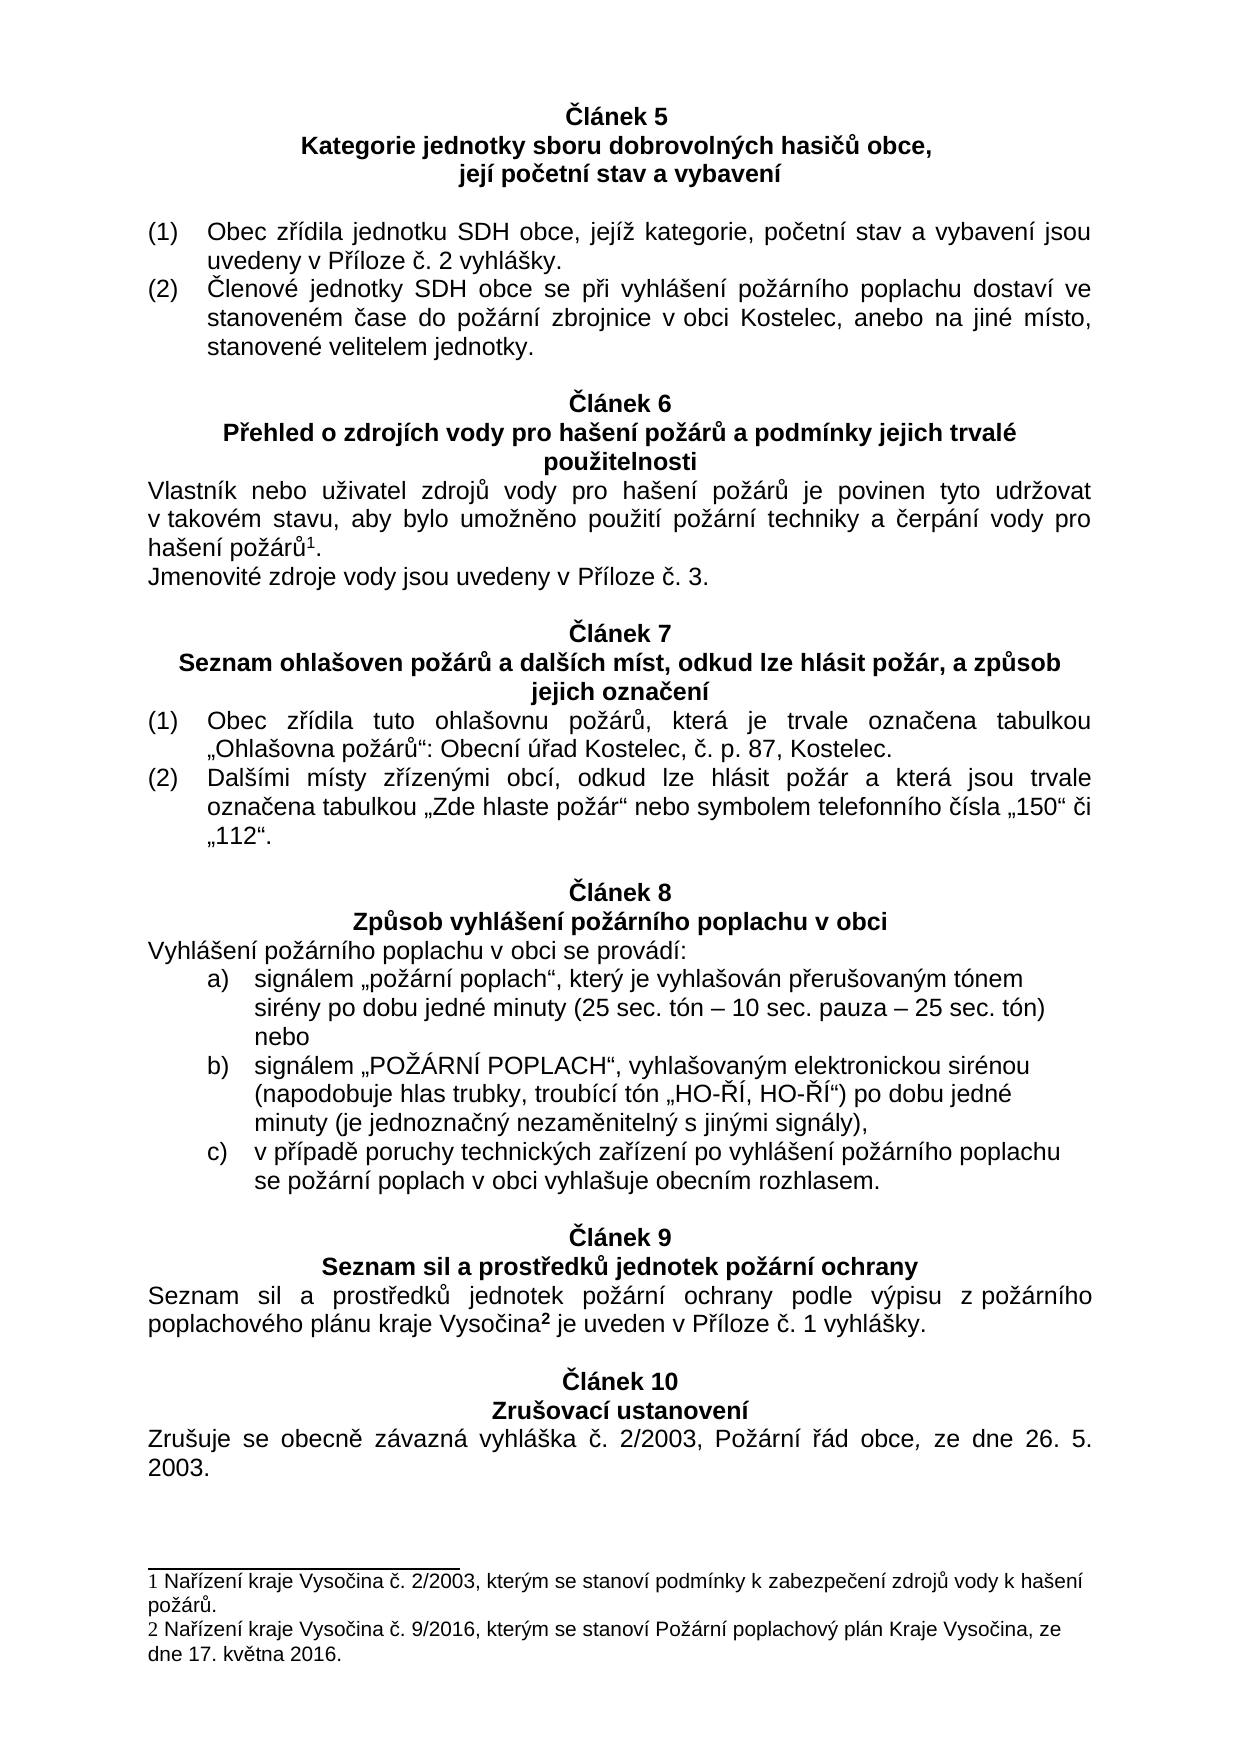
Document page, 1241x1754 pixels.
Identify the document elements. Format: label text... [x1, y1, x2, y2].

list signálem „požární poplach“, který je vyhlašován přerušovaným tónem sirény po dobu jedné minuty (25 sec. tón – 10 sec. pauza – 25 sec. tón) nebo [207, 964, 1092, 1051]
list Obec zřídila jednotku SDH obce, jejíž kategorie, početní stav a vybavení jsou uvedeny v Příloze č. 2 vyhlášky. [148, 217, 1092, 274]
text Nařízení kraje Vysočina č. 9/2016, kterým se stanoví Požární poplachový plán Kraje Vysočina, ze dne 17. května 2016. [148, 1617, 1092, 1665]
text Vlastník nebo uživatel zdrojů vody pro hašení požárů je povinen tyto udržovat v takovém stavu, aby bylo umožněno použití požární techniky a čerpání vody pro hašení požárů. [148, 476, 1092, 562]
text Článek 8 [148, 878, 1092, 907]
text Kategorie jednotky sboru dobrovolných hasičů obce, [148, 131, 1092, 159]
text její početní stav a vybavení [148, 159, 1092, 188]
text Článek 9 [148, 1223, 1092, 1252]
text Článek 10 [148, 1367, 1092, 1396]
text Způsob vyhlášení požárního poplachu v obci [148, 907, 1092, 936]
text Článek 5 [148, 102, 1092, 131]
text Článek 7 [148, 619, 1092, 648]
text Vyhlášení požárního poplachu v obci se provádí: [148, 936, 1092, 964]
text Zrušovací ustanovení [148, 1396, 1092, 1424]
text Seznam sil a prostředků jednotek požární ochrany podle výpisu z požárního poplachového plánu kraje Vysočina je uveden v Příloze č. 1 vyhlášky. [148, 1281, 1092, 1338]
text Seznam ohlašoven požárů a dalších míst, odkud lze hlásit požár, a způsob jejich označení [148, 648, 1092, 706]
text Nařízení kraje Vysočina č. 2/2003, kterým se stanoví podmínky k zabezpečení zdrojů vody k hašení požárů. [148, 1569, 1092, 1617]
text Článek 6 [148, 389, 1092, 418]
text Zrušuje se obecně závazná vyhláška č. 2/2003, Požární řád obce, ze dne 26. 5. 2003. [148, 1424, 1092, 1482]
text Jmenovité zdroje vody jsou uvedeny v Příloze č. 3. [148, 562, 1092, 591]
list Obec zřídila tuto ohlašovnu požárů, která je trvale označena tabulkou „Ohlašovna požárů“: Obecní úřad Kostelec, č. p. 87, Kostelec. [148, 706, 1092, 763]
list signálem „POŽÁRNÍ POPLACH“, vyhlašovaným elektronickou sirénou (napodobuje hlas trubky, troubící tón „HO-ŘÍ, HO-ŘÍ“) po dobu jedné minuty (je jednoznačný nezaměnitelný s jinými signály), [207, 1051, 1092, 1137]
text Seznam sil a prostředků jednotek požární ochrany [148, 1252, 1092, 1281]
list Dalšími místy zřízenými obcí, odkud lze hlásit požár a která jsou trvale označena tabulkou „Zde hlaste požár“ nebo symbolem telefonního čísla „150“ či „112“. [148, 763, 1092, 849]
list v případě poruchy technických zařízení po vyhlášení požárního poplachu se požární poplach v obci vyhlašuje obecním rozhlasem. [207, 1137, 1092, 1194]
text Přehled o zdrojích vody pro hašení požárů a podmínky jejich trvalé použitelnosti [148, 418, 1092, 476]
list Členové jednotky SDH obce se při vyhlášení požárního poplachu dostaví ve stanoveném čase do požární zbrojnice v obci Kostelec, anebo na jiné místo, stanovené velitelem jednotky. [148, 274, 1092, 361]
